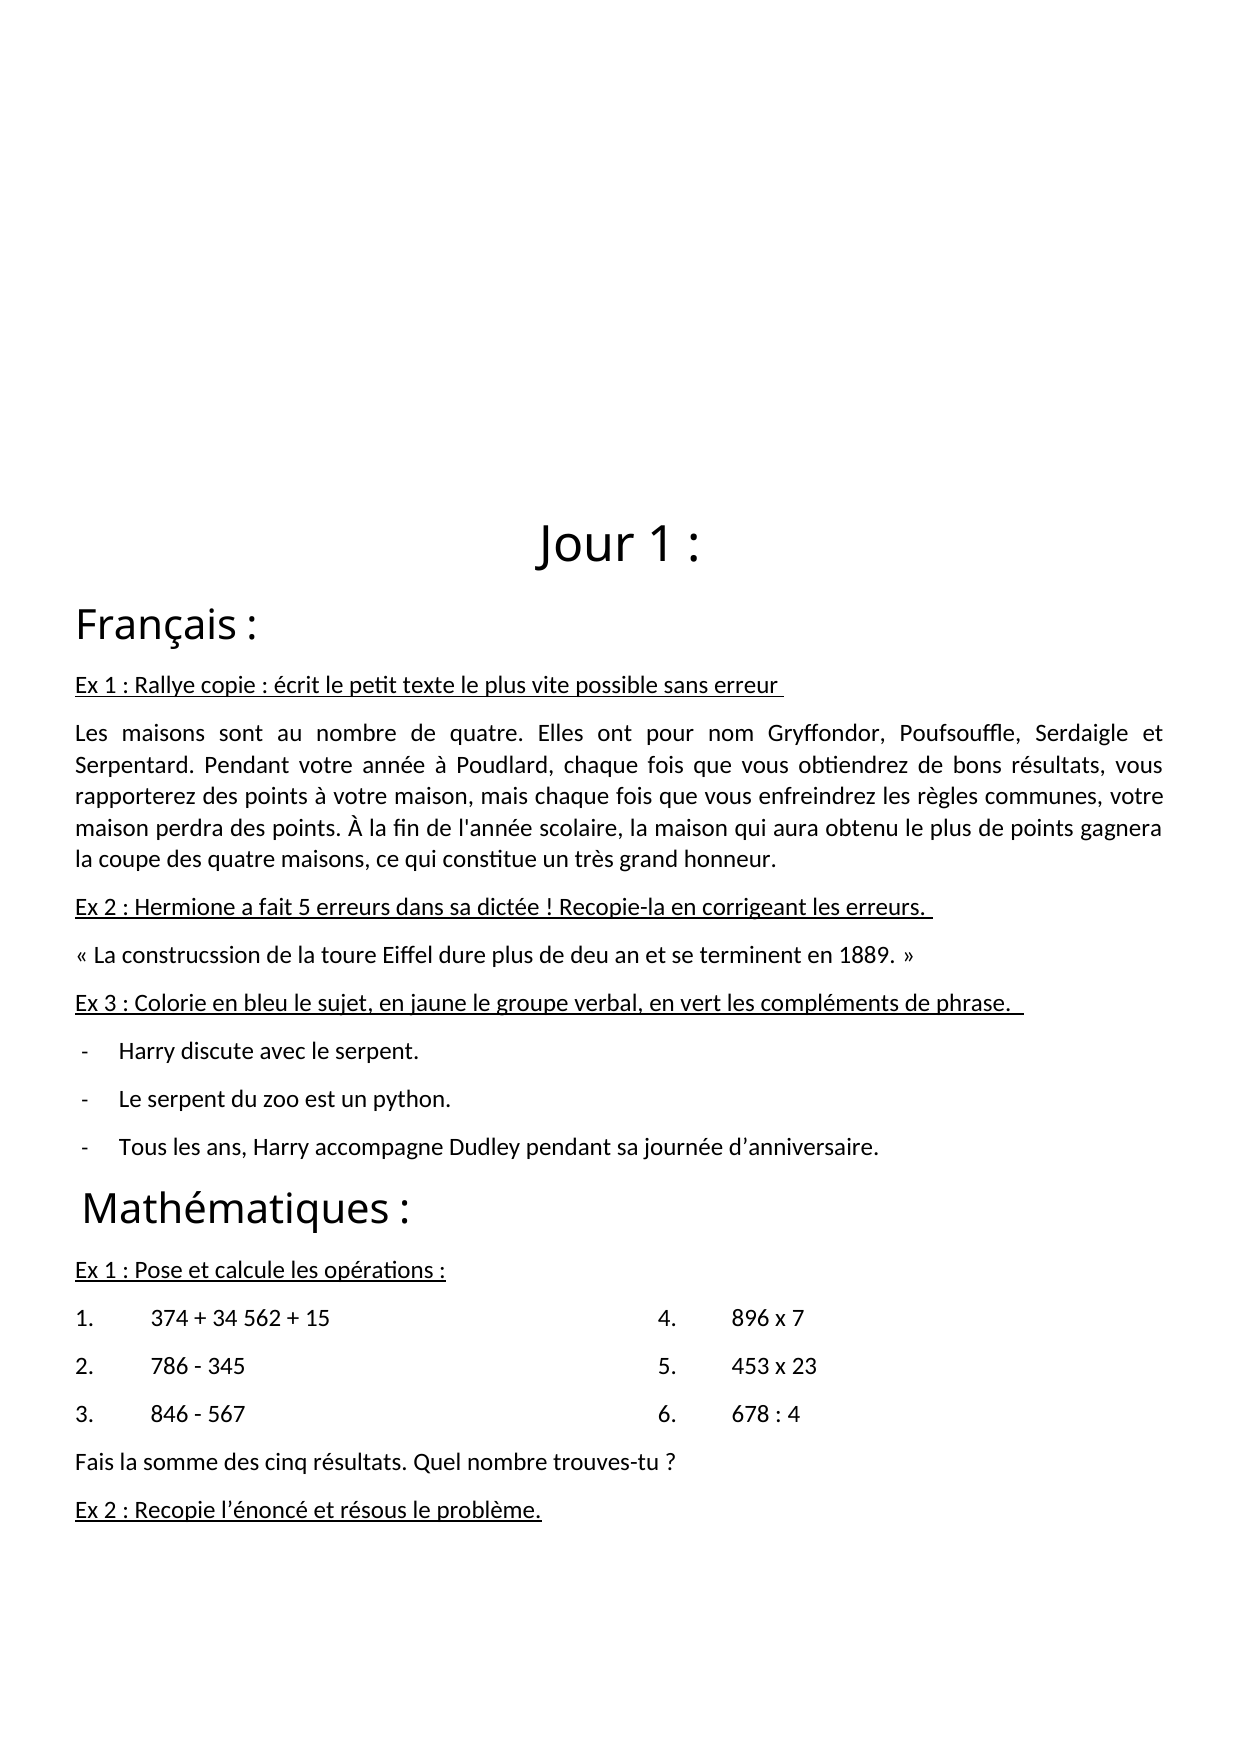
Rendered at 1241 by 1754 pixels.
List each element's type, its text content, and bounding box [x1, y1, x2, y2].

text 6. 678 : 4 [658, 1398, 1165, 1429]
text 2. 786 - 345 [75, 1350, 583, 1381]
text Ex 2 : Hermione a fait 5 erreurs dans sa dictée ! Recopie-la en corrigeant les erreurs. [75, 891, 1165, 922]
text Jour 1 : [75, 508, 1165, 576]
text Ex 1 : Pose et calcule les opérations : [75, 1254, 1165, 1285]
text Ex 3 : Colorie en bleu le sujet, en jaune le groupe verbal, en vert les compléments de phrase. [75, 987, 1165, 1018]
text 4. 896 x 7 [658, 1302, 1165, 1333]
text Fais la somme des cinq résultats. Quel nombre trouves-tu ? [75, 1446, 1165, 1477]
list Tous les ans, Harry accompagne Dudley pendant sa journée d’anniversaire. [81, 1131, 1165, 1162]
text Les maisons sont au nombre de quatre. Elles ont pour nom Gryffondor, Poufsouffle, Serdaigle et Serpentard. Pendant votre année à Poudlard, chaque fois que vous obtiendrez de bons résultats, vous rapporterez des points à votre maison, mais chaque fois que vous enfreindrez les règles communes, votre maison perdra des points. À la fin de l'année scolaire, la maison qui aura obtenu le plus de points gagnera la coupe des quatre maisons, ce qui constitue un très grand honneur. [75, 718, 1165, 873]
text Mathématiques : [81, 1179, 1165, 1236]
list Le serpent du zoo est un python. [81, 1083, 1165, 1114]
text 5. 453 x 23 [658, 1350, 1165, 1381]
list Harry discute avec le serpent. [81, 1035, 1165, 1066]
text 1. 374 + 34 562 + 15 [75, 1302, 583, 1333]
text Ex 1 : Rallye copie : écrit le petit texte le plus vite possible sans erreur [75, 669, 1165, 700]
text Français : [75, 594, 1165, 651]
text 3. 846 - 567 [75, 1398, 583, 1429]
text « La construcssion de la toure Eiffel dure plus de deu an et se terminent en 1889. » [75, 939, 1165, 969]
text Ex 2 : Recopie l’énoncé et résous le problème. [75, 1494, 1165, 1525]
